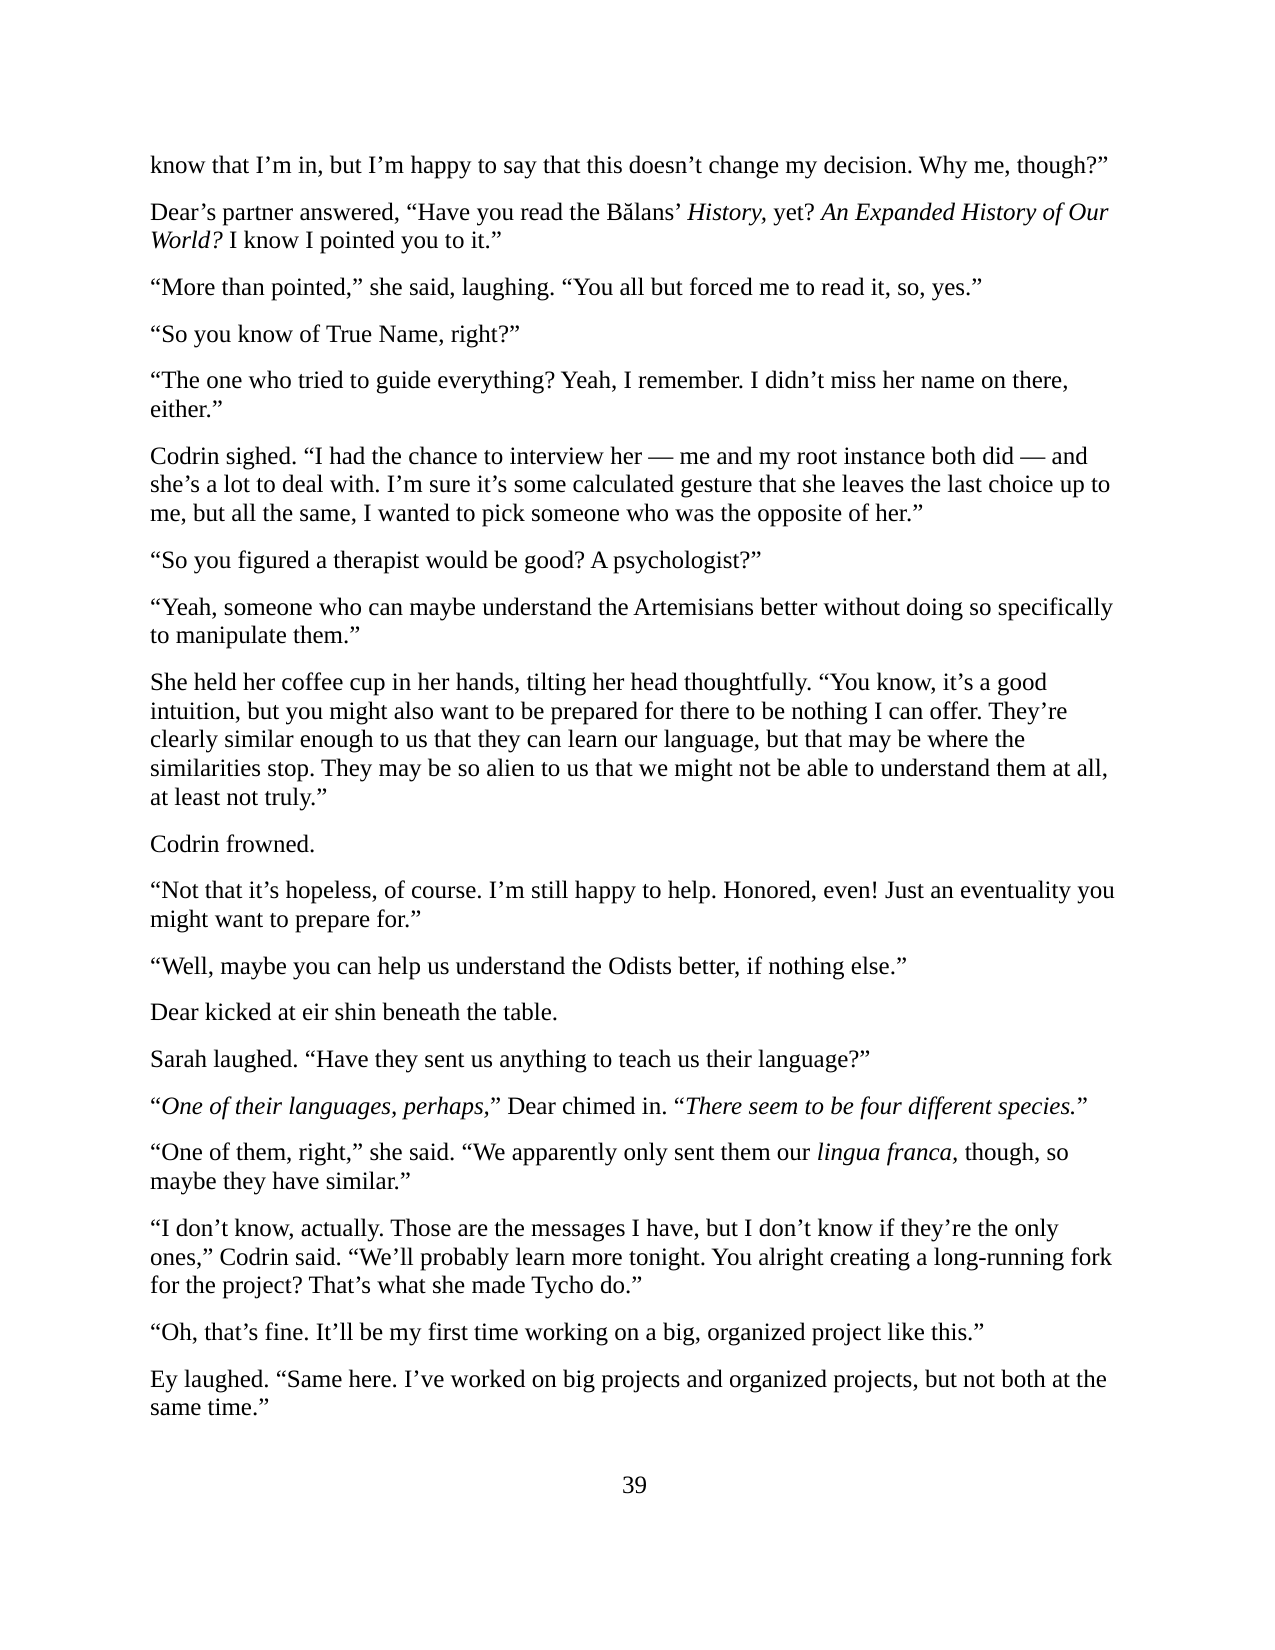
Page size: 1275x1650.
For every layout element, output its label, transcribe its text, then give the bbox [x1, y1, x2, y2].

text “More than pointed,” she said, laughing. “You all but forced me to read it, so, yes.” [150, 272, 1125, 301]
text “So you know of True Name, right?” [150, 319, 1125, 347]
text “Yeah, someone who can maybe understand the Artemisians better without doing so specifically to manipulate them.” [150, 592, 1125, 649]
text Codrin sighed. “I had the chance to interview her — me and my root instance both did — and she’s a lot to deal with. I’m sure it’s some calculated gesture that she leaves the last choice up to me, but all the same, I wanted to pick someone who was the opposite of her.” [150, 441, 1125, 527]
text Ey laughed. “Same here. I’ve worked on big projects and organized projects, but not both at the same time.” [150, 1364, 1125, 1421]
text Dear kicked at eir shin beneath the table. [150, 997, 1125, 1026]
text “One of them, right,” she said. “We apparently only sent them our lingua franca, though, so maybe they have similar.” [150, 1137, 1125, 1195]
text “Oh, that’s fine. It’ll be my first time working on a big, organized project like this.” [150, 1317, 1125, 1346]
text Sarah laughed. “Have they sent us anything to teach us their language?” [150, 1044, 1125, 1073]
text She held her coffee cup in her hands, tilting her head thoughtfully. “You know, it’s a good intuition, but you might also want to be prepared for there to be nothing I can offer. They’re clearly similar enough to us that they can learn our language, but that may be where the similarities stop. They may be so alien to us that we might not be able to understand them at all, at least not truly.” [150, 667, 1125, 811]
text know that I’m in, but I’m happy to say that this doesn’t change my decision. Why me, though?” [150, 150, 1125, 179]
text “I don’t know, actually. Those are the messages I have, but I don’t know if they’re the only ones,” Codrin said. “We’ll probably learn more tonight. You alright creating a long-running fork for the project? That’s what she made Tycho do.” [150, 1213, 1125, 1299]
text “Not that it’s hopeless, of course. I’m still happy to help. Honored, even! Just an eventuality you might want to prepare for.” [150, 875, 1125, 933]
text Dear’s partner answered, “Have you read the Bălans’ History, yet? An Expanded History of Our World? I know I pointed you to it.” [150, 197, 1125, 254]
text “So you figured a therapist would be good? A psychologist?” [150, 545, 1125, 574]
text Codrin frowned. [150, 829, 1125, 857]
text “Well, maybe you can help us understand the Odists better, if nothing else.” [150, 951, 1125, 979]
text “The one who tried to guide everything? Yeah, I remember. I didn’t miss her name on there, either.” [150, 365, 1125, 423]
text “One of their languages, perhaps,” Dear chimed in. “There seem to be four different species.” [150, 1091, 1125, 1119]
